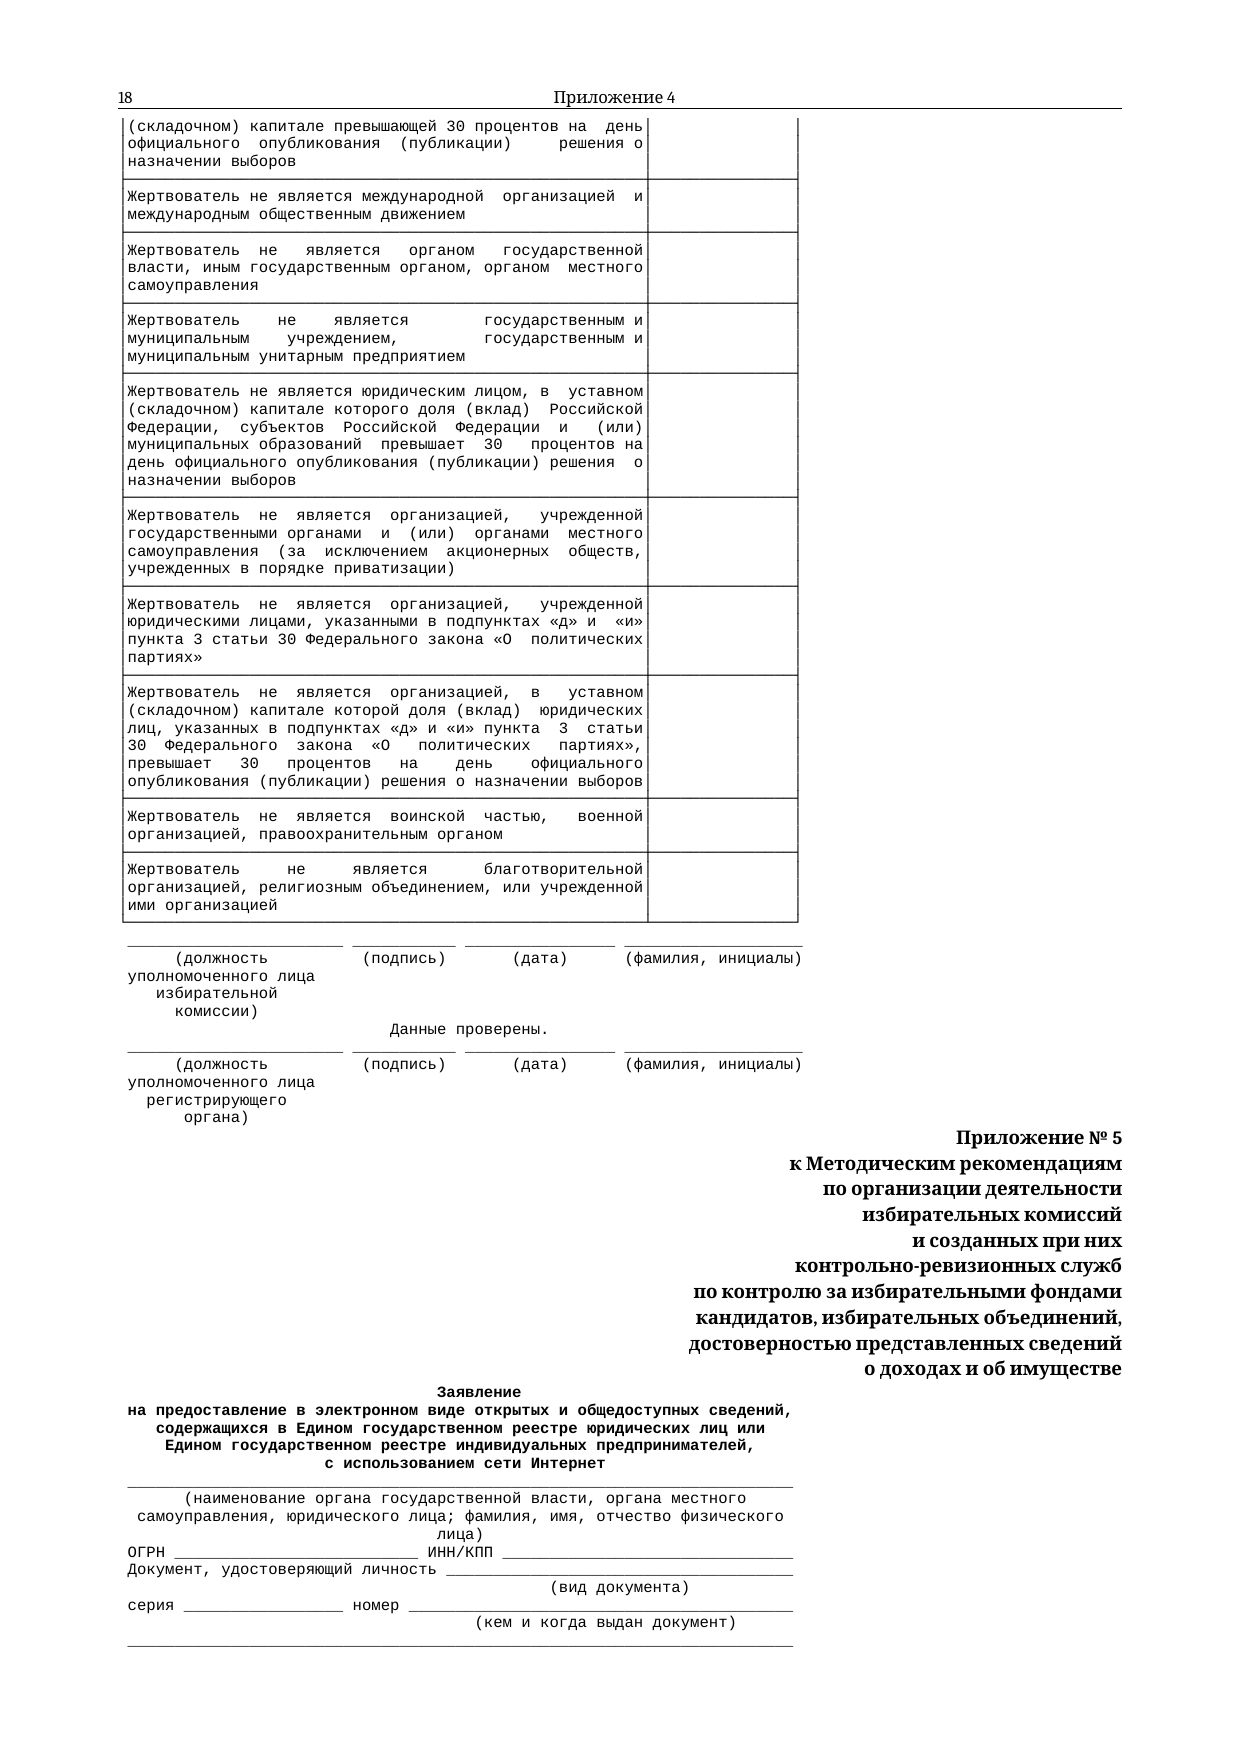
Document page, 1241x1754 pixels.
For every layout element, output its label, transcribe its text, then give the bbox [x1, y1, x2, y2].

text │день официального опубликования (публикации) решения о│ │ [123, 454, 647, 472]
text │Жертвователь не является организацией, в уставном│ │ [798, 685, 1122, 702]
text │(складочном) капитале которой доля (вклад) юридических│ │ [123, 702, 647, 720]
text │учрежденных в порядке приватизации) │ │ [123, 561, 647, 578]
text │лиц, указанных в подпунктах «д» и «и» пункта 3 статьи│ │ [648, 720, 797, 738]
text │Жертвователь не является благотворительной│ │ [123, 862, 647, 879]
text ├───────────────────────────────────────────────────────┼───────────────┤ [123, 667, 647, 685]
text │Жертвователь не является организацией, учрежденной│ │ [648, 508, 797, 525]
text │власти, иным государственным органом, органом местного│ │ [123, 260, 647, 277]
text │учрежденных в порядке приватизации) │ │ [798, 561, 1122, 578]
text │самоуправления │ │ [798, 277, 1122, 295]
text │Жертвователь не является государственным и│ │ [123, 313, 647, 331]
text к Методическим рекомендациям [118, 1153, 1122, 1175]
text ├───────────────────────────────────────────────────────┼───────────────┤ [123, 490, 647, 508]
text │Жертвователь не является организацией, учрежденной│ │ [123, 508, 647, 525]
text │пункта 3 статьи 30 Федерального закона «О политических│ │ [648, 632, 797, 649]
text ├───────────────────────────────────────────────────────┼───────────────┤ [123, 791, 647, 809]
text │Федерации, субъектов Российской Федерации и (или)│ │ [648, 419, 797, 437]
text │30 Федерального закона «О политических партиях»,│ │ [798, 738, 1122, 756]
text и созданных при них [118, 1230, 1122, 1252]
text с использованием сети Интернет [118, 1456, 1122, 1473]
text │муниципальным унитарным предприятием │ │ [123, 348, 647, 366]
text │Жертвователь не является благотворительной│ │ [648, 862, 797, 879]
text кандидатов, избирательных объединений, [118, 1307, 1122, 1329]
text ├───────────────────────────────────────────────────────┼───────────────┤ [798, 791, 1122, 809]
text ├───────────────────────────────────────────────────────┼───────────────┤ [648, 578, 797, 596]
text │(складочном) капитале превышающей 30 процентов на день│ │ [648, 118, 797, 136]
text ├───────────────────────────────────────────────────────┼───────────────┤ [798, 224, 1122, 242]
text на предоставление в электронном виде открытых и общедоступных сведений, [118, 1402, 1122, 1420]
text ├───────────────────────────────────────────────────────┼───────────────┤ [798, 667, 1122, 685]
text │официального опубликования (публикации) решения о│ │ [798, 136, 1122, 153]
text │Жертвователь не является юридическим лицом, в уставном│ │ [798, 384, 1122, 401]
text ├───────────────────────────────────────────────────────┼───────────────┤ [648, 224, 797, 242]
text └───────────────────────────────────────────────────────┴───────────────┘ [118, 915, 1122, 933]
text серия _________________ номер _________________________________________ [118, 1597, 1122, 1615]
text │Жертвователь не является воинской частью, военной│ │ [798, 809, 1122, 826]
text │Жертвователь не является организацией, в уставном│ │ [648, 685, 797, 702]
text ├───────────────────────────────────────────────────────┼───────────────┤ [648, 295, 797, 313]
text по организации деятельности [118, 1179, 1122, 1200]
text │лиц, указанных в подпунктах «д» и «и» пункта 3 статьи│ │ [798, 720, 1122, 738]
text │Жертвователь не является организацией, учрежденной│ │ [123, 596, 647, 614]
text органа) [118, 1110, 1122, 1127]
text │Жертвователь не является государственным и│ │ [648, 313, 797, 331]
text │самоуправления │ │ [648, 277, 797, 295]
text │организацией, религиозным объединением, или учрежденной│ │ [648, 879, 797, 897]
text ├───────────────────────────────────────────────────────┼───────────────┤ [798, 295, 1122, 313]
text │партиях» │ │ [798, 649, 1122, 667]
text достоверностью представленных сведений [118, 1333, 1122, 1355]
text │юридическими лицами, указанными в подпунктах «д» и «и»│ │ [798, 614, 1122, 632]
text │Жертвователь не является воинской частью, военной│ │ [123, 809, 647, 826]
text │Жертвователь не является организацией, в уставном│ │ [123, 685, 647, 702]
text │30 Федерального закона «О политических партиях»,│ │ [123, 738, 647, 756]
text │Федерации, субъектов Российской Федерации и (или)│ │ [798, 419, 1122, 437]
text │пункта 3 статьи 30 Федерального закона «О политических│ │ [798, 632, 1122, 649]
text (должность (подпись) (дата) (фамилия, инициалы) [118, 1057, 1122, 1074]
text │организацией, правоохранительным органом │ │ [123, 826, 647, 844]
text │Жертвователь не является организацией, учрежденной│ │ [798, 596, 1122, 614]
text содержащихся в Едином государственном реестре юридических лиц или [118, 1420, 1122, 1438]
text │международным общественным движением │ │ [648, 207, 797, 224]
text │Жертвователь не является организацией, учрежденной│ │ [648, 596, 797, 614]
text │международным общественным движением │ │ [798, 207, 1122, 224]
text │превышает 30 процентов на день официального│ │ [123, 756, 647, 773]
text │государственными органами и (или) органами местного│ │ [648, 525, 797, 543]
text │превышает 30 процентов на день официального│ │ [798, 756, 1122, 773]
text избирательных комиссий [118, 1204, 1122, 1226]
text │муниципальным учреждением, государственным и│ │ [798, 331, 1122, 348]
text ├───────────────────────────────────────────────────────┼───────────────┤ [123, 844, 647, 862]
text _______________________ ___________ ________________ ___________________ [118, 1039, 1122, 1057]
text │(складочном) капитале превышающей 30 процентов на день│ │ [123, 118, 647, 136]
text │Жертвователь не является органом государственной│ │ [648, 242, 797, 260]
text Едином государственном реестре индивидуальных предпринимателей, [118, 1438, 1122, 1456]
text ├───────────────────────────────────────────────────────┼───────────────┤ [648, 490, 797, 508]
text │лиц, указанных в подпунктах «д» и «и» пункта 3 статьи│ │ [123, 720, 647, 738]
text │Жертвователь не является государственным и│ │ [798, 313, 1122, 331]
text ├───────────────────────────────────────────────────────┼───────────────┤ [798, 171, 1122, 189]
text │(складочном) капитале которого доля (вклад) Российской│ │ [123, 401, 647, 419]
text Заявление [118, 1385, 1122, 1402]
text (вид документа) [118, 1579, 1122, 1597]
text ├───────────────────────────────────────────────────────┼───────────────┤ [123, 171, 647, 189]
text │опубликования (публикации) решения о назначении выборов│ │ [798, 773, 1122, 791]
text │пункта 3 статьи 30 Федерального закона «О политических│ │ [123, 632, 647, 649]
text │организацией, правоохранительным органом │ │ [648, 826, 797, 844]
text о доходах и об имуществе [118, 1359, 1122, 1381]
text │муниципальным учреждением, государственным и│ │ [123, 331, 647, 348]
text ├───────────────────────────────────────────────────────┼───────────────┤ [648, 171, 797, 189]
text │ими организацией │ │ [798, 897, 1122, 915]
text Документ, удостоверяющий личность _____________________________________ [118, 1562, 1122, 1579]
text (наименование органа государственной власти, органа местного [118, 1491, 1122, 1509]
text │назначении выборов │ │ [648, 153, 797, 171]
text избирательной [118, 986, 1122, 1003]
text │Жертвователь не является органом государственной│ │ [798, 242, 1122, 260]
text │Жертвователь не является юридическим лицом, в уставном│ │ [648, 384, 797, 401]
text ├───────────────────────────────────────────────────────┼───────────────┤ [123, 224, 647, 242]
text _______________________________________________________________________ [118, 1633, 1122, 1650]
text │(складочном) капитале которой доля (вклад) юридических│ │ [648, 702, 797, 720]
text │назначении выборов │ │ [123, 153, 647, 171]
text │государственными органами и (или) органами местного│ │ [798, 525, 1122, 543]
text самоуправления, юридического лица; фамилия, имя, отчество физического [118, 1509, 1122, 1526]
text _______________________ ___________ ________________ ___________________ [118, 933, 1122, 950]
text │день официального опубликования (публикации) решения о│ │ [798, 454, 1122, 472]
text лица) [118, 1526, 1122, 1544]
text ├───────────────────────────────────────────────────────┼───────────────┤ [648, 844, 797, 862]
text │муниципальным унитарным предприятием │ │ [648, 348, 797, 366]
text │международным общественным движением │ │ [123, 207, 647, 224]
text уполномоченного лица [118, 1074, 1122, 1092]
text │муниципальным унитарным предприятием │ │ [798, 348, 1122, 366]
text ├───────────────────────────────────────────────────────┼───────────────┤ [798, 490, 1122, 508]
text ├───────────────────────────────────────────────────────┼───────────────┤ [798, 844, 1122, 862]
text │ими организацией │ │ [123, 897, 647, 915]
text │организацией, религиозным объединением, или учрежденной│ │ [798, 879, 1122, 897]
text регистрирующего [118, 1092, 1122, 1110]
text │Жертвователь не является международной организацией и│ │ [123, 189, 647, 207]
text (должность (подпись) (дата) (фамилия, инициалы) [118, 950, 1122, 968]
text │самоуправления │ │ [123, 277, 647, 295]
text │назначении выборов │ │ [648, 472, 797, 490]
text │Жертвователь не является органом государственной│ │ [123, 242, 647, 260]
text комиссии) [118, 1003, 1122, 1021]
text ├───────────────────────────────────────────────────────┼───────────────┤ [123, 295, 647, 313]
text _______________________________________________________________________ [118, 1473, 1122, 1491]
text │муниципальных образований превышает 30 процентов на│ │ [648, 437, 797, 454]
text ├───────────────────────────────────────────────────────┼───────────────┤ [648, 366, 797, 384]
text │муниципальным учреждением, государственным и│ │ [648, 331, 797, 348]
text │день официального опубликования (публикации) решения о│ │ [648, 454, 797, 472]
text │Федерации, субъектов Российской Федерации и (или)│ │ [123, 419, 647, 437]
text Данные проверены. [118, 1021, 1122, 1039]
text ├───────────────────────────────────────────────────────┼───────────────┤ [123, 366, 647, 384]
text │ими организацией │ │ [648, 897, 797, 915]
text │муниципальных образований превышает 30 процентов на│ │ [123, 437, 647, 454]
text │назначении выборов │ │ [798, 472, 1122, 490]
text │самоуправления (за исключением акционерных обществ,│ │ [123, 543, 647, 561]
text │Жертвователь не является юридическим лицом, в уставном│ │ [123, 384, 647, 401]
text │юридическими лицами, указанными в подпунктах «д» и «и»│ │ [123, 614, 647, 632]
text │опубликования (публикации) решения о назначении выборов│ │ [123, 773, 647, 791]
text │Жертвователь не является международной организацией и│ │ [648, 189, 797, 207]
text │власти, иным государственным органом, органом местного│ │ [798, 260, 1122, 277]
text ├───────────────────────────────────────────────────────┼───────────────┤ [798, 578, 1122, 596]
text │официального опубликования (публикации) решения о│ │ [648, 136, 797, 153]
text (кем и когда выдан документ) [118, 1615, 1122, 1633]
text │учрежденных в порядке приватизации) │ │ [648, 561, 797, 578]
text │Жертвователь не является международной организацией и│ │ [798, 189, 1122, 207]
text │(складочном) капитале которого доля (вклад) Российской│ │ [798, 401, 1122, 419]
text │муниципальных образований превышает 30 процентов на│ │ [798, 437, 1122, 454]
text │организацией, правоохранительным органом │ │ [798, 826, 1122, 844]
text │(складочном) капитале которой доля (вклад) юридических│ │ [798, 702, 1122, 720]
text ОГРН __________________________ ИНН/КПП _______________________________ [118, 1544, 1122, 1562]
text │самоуправления (за исключением акционерных обществ,│ │ [648, 543, 797, 561]
text │назначении выборов │ │ [798, 153, 1122, 171]
text ├───────────────────────────────────────────────────────┼───────────────┤ [123, 578, 647, 596]
text уполномоченного лица [118, 968, 1122, 986]
text │(складочном) капитале превышающей 30 процентов на день│ │ [798, 118, 1122, 136]
text ├───────────────────────────────────────────────────────┼───────────────┤ [648, 791, 797, 809]
text │самоуправления (за исключением акционерных обществ,│ │ [798, 543, 1122, 561]
text │Жертвователь не является воинской частью, военной│ │ [648, 809, 797, 826]
text │(складочном) капитале которого доля (вклад) Российской│ │ [648, 401, 797, 419]
text │опубликования (публикации) решения о назначении выборов│ │ [648, 773, 797, 791]
text │партиях» │ │ [123, 649, 647, 667]
text по контролю за избирательными фондами [118, 1282, 1122, 1303]
text │30 Федерального закона «О политических партиях»,│ │ [648, 738, 797, 756]
text ├───────────────────────────────────────────────────────┼───────────────┤ [798, 366, 1122, 384]
text ├───────────────────────────────────────────────────────┼───────────────┤ [648, 667, 797, 685]
text │официального опубликования (публикации) решения о│ │ [123, 136, 647, 153]
text контрольно-ревизионных служб [118, 1256, 1122, 1278]
text │юридическими лицами, указанными в подпунктах «д» и «и»│ │ [648, 614, 797, 632]
text Приложение № 5 [118, 1127, 1122, 1149]
text │партиях» │ │ [648, 649, 797, 667]
text │Жертвователь не является благотворительной│ │ [798, 862, 1122, 879]
text │государственными органами и (или) органами местного│ │ [123, 525, 647, 543]
text │власти, иным государственным органом, органом местного│ │ [648, 260, 797, 277]
text │Жертвователь не является организацией, учрежденной│ │ [798, 508, 1122, 525]
text │назначении выборов │ │ [123, 472, 647, 490]
text │организацией, религиозным объединением, или учрежденной│ │ [123, 879, 647, 897]
text │превышает 30 процентов на день официального│ │ [648, 756, 797, 773]
